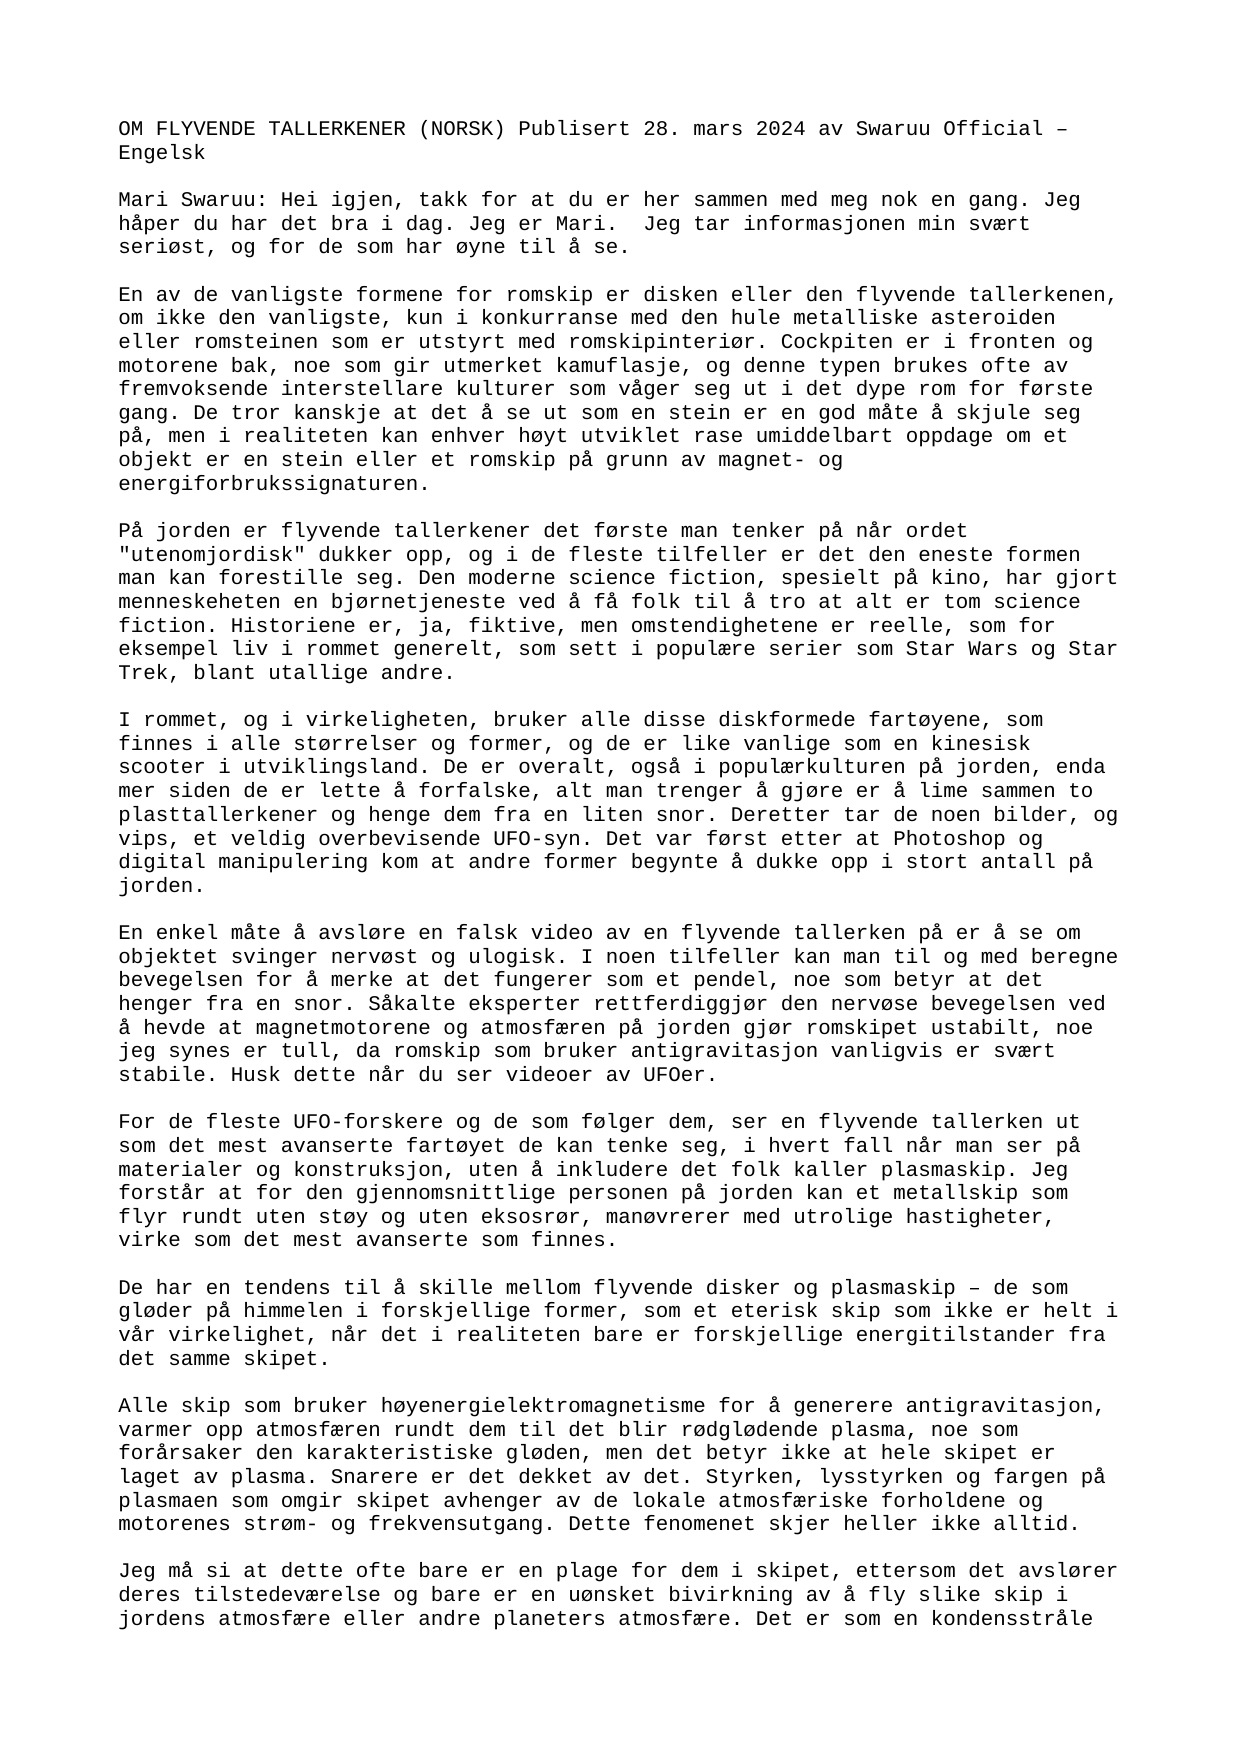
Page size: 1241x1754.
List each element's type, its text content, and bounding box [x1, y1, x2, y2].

text Mari Swaruu: Hei igjen, takk for at du er her sammen med meg nok en gang. Jeg håper du har det bra i dag. Jeg er Mari. Jeg tar informasjonen min svært seriøst, og for de som har øyne til å se. [118, 189, 1122, 260]
text De har en tendens til å skille mellom flyvende disker og plasmaskip – de som gløder på himmelen i forskjellige former, som et eterisk skip som ikke er helt i vår virkelighet, når det i realiteten bare er forskjellige energitilstander fra det samme skipet. [118, 1277, 1122, 1371]
text For de fleste UFO-forskere og de som følger dem, ser en flyvende tallerken ut som det mest avanserte fartøyet de kan tenke seg, i hvert fall når man ser på materialer og konstruksjon, uten å inkludere det folk kaller plasmaskip. Jeg forstår at for den gjennomsnittlige personen på jorden kan et metallskip som flyr rundt uten støy og uten eksosrør, manøvrerer med utrolige hastigheter, virke som det mest avanserte som finnes. [118, 1111, 1122, 1253]
text En av de vanligste formene for romskip er disken eller den flyvende tallerkenen, om ikke den vanligste, kun i konkurranse med den hule metalliske asteroiden eller romsteinen som er utstyrt med romskipinteriør. Cockpiten er i fronten og motorene bak, noe som gir utmerket kamuflasje, og denne typen brukes ofte av fremvoksende interstellare kulturer som våger seg ut i det dype rom for første gang. De tror kanskje at det å se ut som en stein er en god måte å skjule seg på, men i realiteten kan enhver høyt utviklet rase umiddelbart oppdage om et objekt er en stein eller et romskip på grunn av magnet- og energiforbrukssignaturen. [118, 284, 1122, 496]
text Jeg må si at dette ofte bare er en plage for dem i skipet, ettersom det avslører deres tilstedeværelse og bare er en uønsket bivirkning av å fly slike skip i jordens atmosfære eller andre planeters atmosfære. Det er som en kondensstråle [118, 1561, 1122, 1631]
text En enkel måte å avsløre en falsk video av en flyvende tallerken på er å se om objektet svinger nervøst og ulogisk. I noen tilfeller kan man til og med beregne bevegelsen for å merke at det fungerer som et pendel, noe som betyr at det henger fra en snor. Såkalte eksperter rettferdiggjør den nervøse bevegelsen ved å hevde at magnetmotorene og atmosfæren på jorden gjør romskipet ustabilt, noe jeg synes er tull, da romskip som bruker antigravitasjon vanligvis er svært stabile. Husk dette når du ser videoer av UFOer. [118, 922, 1122, 1088]
text Alle skip som bruker høyenergielektromagnetisme for å generere antigravitasjon, varmer opp atmosfæren rundt dem til det blir rødglødende plasma, noe som forårsaker den karakteristiske gløden, men det betyr ikke at hele skipet er laget av plasma. Snarere er det dekket av det. Styrken, lysstyrken og fargen på plasmaen som omgir skipet avhenger av de lokale atmosfæriske forholdene og motorenes strøm- og frekvensutgang. Dette fenomenet skjer heller ikke alltid. [118, 1395, 1122, 1537]
text På jorden er flyvende tallerkener det første man tenker på når ordet "utenomjordisk" dukker opp, og i de fleste tilfeller er det den eneste formen man kan forestille seg. Den moderne science fiction, spesielt på kino, har gjort menneskeheten en bjørnetjeneste ved å få folk til å tro at alt er tom science fiction. Historiene er, ja, fiktive, men omstendighetene er reelle, som for eksempel liv i rommet generelt, som sett i populære serier som Star Wars og Star Trek, blant utallige andre. [118, 520, 1122, 686]
text I rommet, og i virkeligheten, bruker alle disse diskformede fartøyene, som finnes i alle størrelser og former, og de er like vanlige som en kinesisk scooter i utviklingsland. De er overalt, også i populærkulturen på jorden, enda mer siden de er lette å forfalske, alt man trenger å gjøre er å lime sammen to plasttallerkener og henge dem fra en liten snor. Deretter tar de noen bilder, og vips, et veldig overbevisende UFO-syn. Det var først etter at Photoshop og digital manipulering kom at andre former begynte å dukke opp i stort antall på jorden. [118, 709, 1122, 898]
text OM FLYVENDE TALLERKENER (NORSK) Publisert 28. mars 2024 av Swaruu Official – Engelsk [118, 118, 1122, 165]
